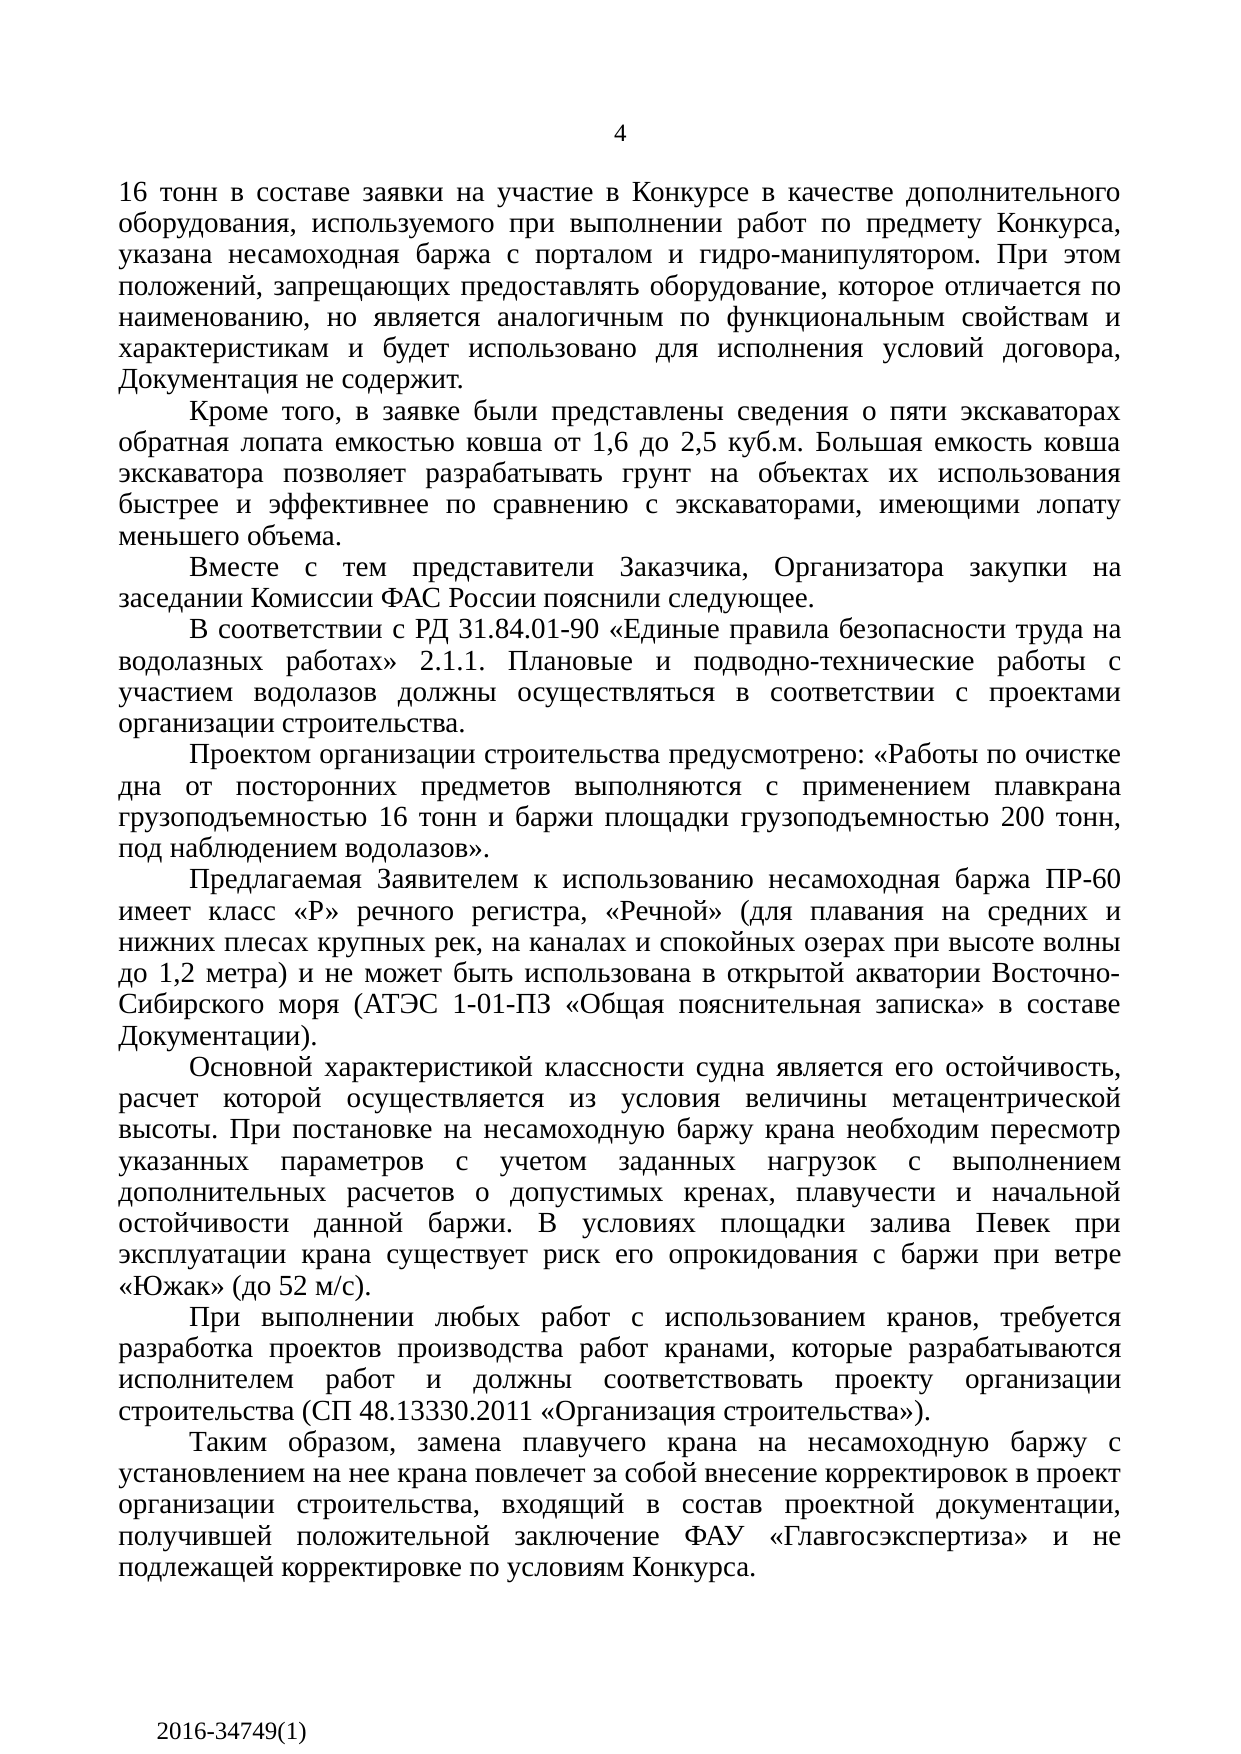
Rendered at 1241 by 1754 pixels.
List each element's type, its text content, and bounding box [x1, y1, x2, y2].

text Основной характеристикой классности судна является его остойчивость, расчет которой осуществляется из условия величины метацентрической высоты. При постановке на несамоходную баржу крана необходим пересмотр указанных параметров с учетом заданных нагрузок с выполнением дополнительных расчетов о допустимых кренах, плавучести и начальной остойчивости данной баржи. В условиях площадки залива Певек при эксплуатации крана существует риск его опрокидования с баржи при ветре «Южак» (до 52 м/с). [118, 1051, 1122, 1301]
text Вместе с тем представители Заказчика, Организатора закупки на заседании Комиссии ФАС России пояснили следующее. [118, 551, 1122, 614]
text 16 тонн в составе заявки на участие в Конкурсе в качестве дополнительного оборудования, используемого при выполнении работ по предмету Конкурса, указана несамоходная баржа с порталом и гидро-манипулятором. При этом положений, запрещающих предоставлять оборудование, которое отличается по наименованию, но является аналогичным по функциональным свойствам и характеристикам и будет использовано для исполнения условий договора, Документация не содержит. [118, 176, 1122, 395]
text Кроме того, в заявке были представлены сведения о пяти экскаваторах обратная лопата емкостью ковша от 1,6 до 2,5 куб.м. Большая емкость ковша экскаватора позволяет разрабатывать грунт на объектах их использования быстрее и эффективнее по сравнению с экскаваторами, имеющими лопату меньшего объема. [118, 395, 1122, 551]
text В соответствии с РД 31.84.01-90 «Единые правила безопасности труда на водолазных работах» 2.1.1. Плановые и подводно-технические работы с участием водолазов должны осуществляться в соответствии с проектами организации строительства. [118, 614, 1122, 739]
text Проектом организации строительства предусмотрено: «Работы по очистке дна от посторонних предметов выполняются с применением плавкрана грузоподъемностью 16 тонн и баржи площадки грузоподъемностью 200 тонн, под наблюдением водолазов». [118, 739, 1122, 864]
text Таким образом, замена плавучего крана на несамоходную баржу с установлением на нее крана повлечет за собой внесение корректировок в проект организации строительства, входящий в состав проектной документации, получившей положительной заключение ФАУ «Главгосэкспертиза» и не подлежащей корректировке по условиям Конкурса. [118, 1426, 1122, 1583]
text При выполнении любых работ с использованием кранов, требуется разработка проектов производства работ кранами, которые разрабатываются исполнителем работ и должны соответствовать проекту организации строительства (СП 48.13330.2011 «Организация строительства»). [118, 1301, 1122, 1426]
text Предлагаемая Заявителем к использованию несамоходная баржа ПР-60 имеет класс «Р» речного регистра, «Речной» (для плавания на средних и нижних плесах крупных рек, на каналах и спокойных озерах при высоте волны до 1,2 метра) и не может быть использована в открытой акватории Восточно-Сибирского моря (АТЭС 1-01-ПЗ «Общая пояснительная записка» в составе Документации). [118, 864, 1122, 1051]
